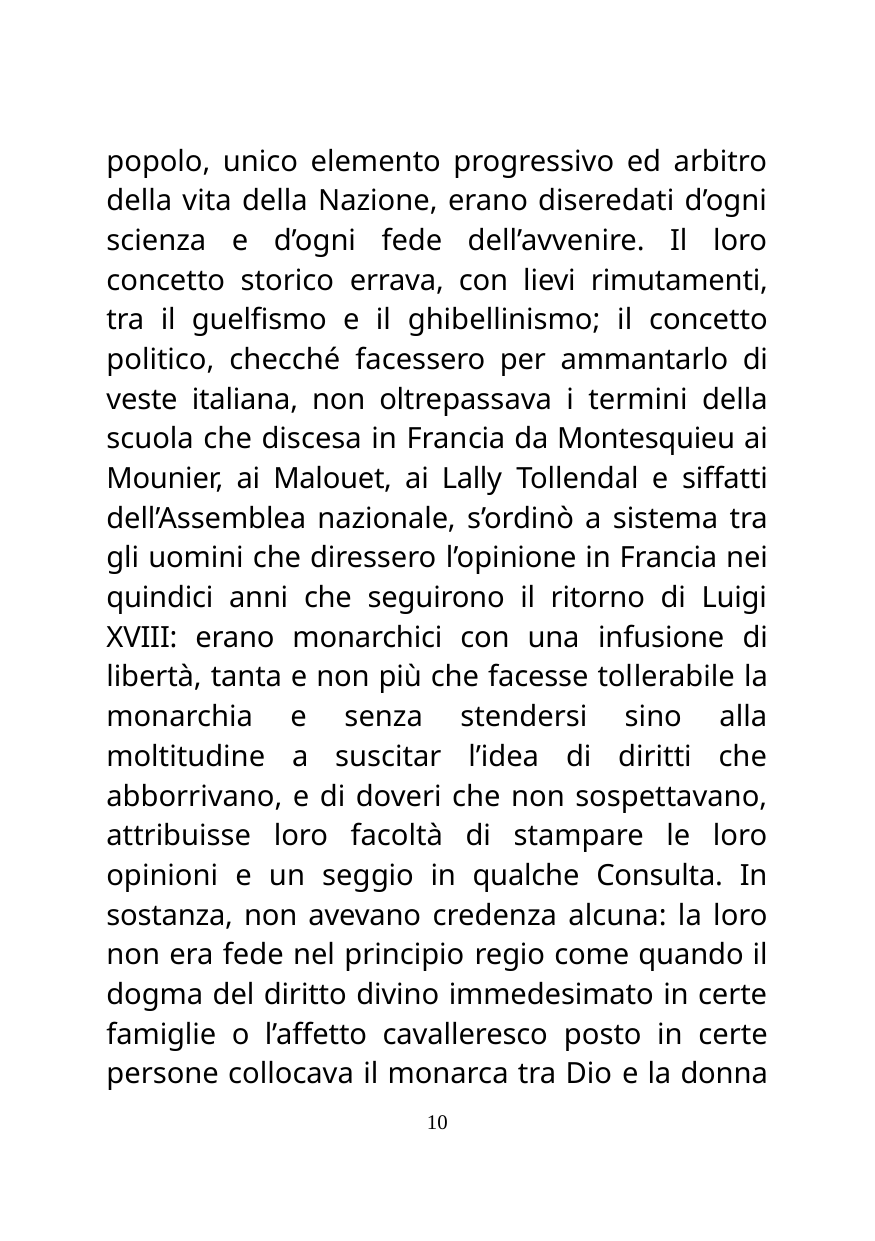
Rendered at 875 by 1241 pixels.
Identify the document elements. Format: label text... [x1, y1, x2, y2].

text popolo, unico elemento progressivo ed arbitro della vita della Nazione, erano diseredati d’ogni scienza e d’ogni fede dell’avvenire. Il loro concetto storico errava, con lievi rimutamenti, tra il guelfismo e il ghibellinismo; il concetto politico, checché facessero per ammantarlo di veste italiana, non oltrepassava i termini della scuola che discesa in Francia da Montesquieu ai Mounier, ai Malouet, ai Lally Tollendal e siffatti dell’Assemblea nazionale, s’ordinò a sistema tra gli uomini che diressero l’opinione in Francia nei quindici anni che seguirono il ritorno di Luigi XVIII: erano monarchici con una infusione di libertà, tanta e non più che facesse tollerabile la monarchia e senza stendersi sino alla moltitudine a suscitar l’idea di diritti che abborrivano, e di doveri che non sospettavano, attribuisse loro facoltà di stampare le loro opinioni e un seggio in qualche Consulta. In sostanza, non avevano credenza alcuna: la loro non era fede nel principio regio come quando il dogma del diritto divino immedesimato in certe famiglie o l’affetto cavalleresco posto in certe persone collocava il monarca tra Dio e la donna [106, 140, 768, 1092]
